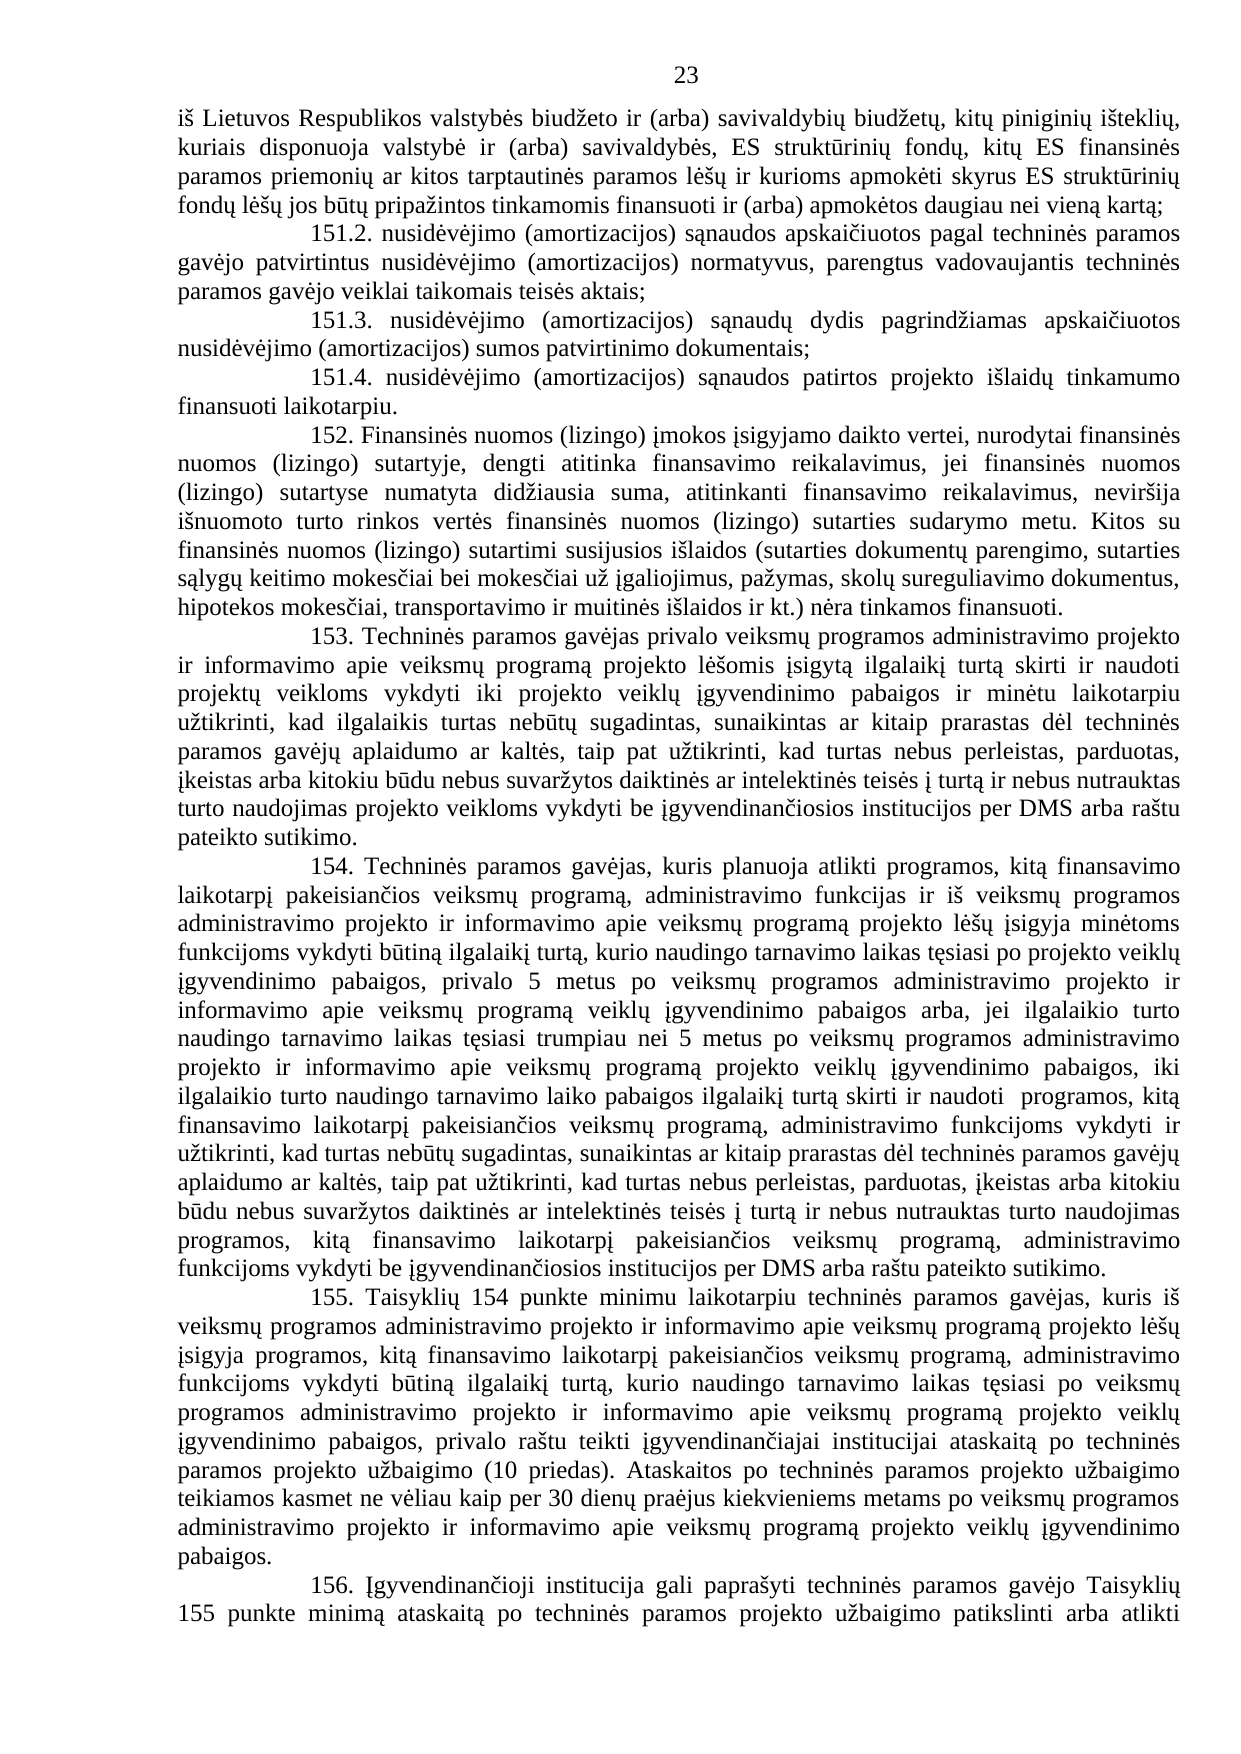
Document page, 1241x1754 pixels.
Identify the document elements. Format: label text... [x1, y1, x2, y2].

text 154. Techninės paramos gavėjas, kuris planuoja atlikti programos, kitą finansavimo laikotarpį pakeisiančios veiksmų programą, administravimo funkcijas ir iš veiksmų programos administravimo projekto ir informavimo apie veiksmų programą projekto lėšų įsigyja minėtoms funkcijoms vykdyti būtiną ilgalaikį turtą, kurio naudingo tarnavimo laikas tęsiasi po projekto veiklų įgyvendinimo pabaigos, privalo 5 metus po veiksmų programos administravimo projekto ir informavimo apie veiksmų programą veiklų įgyvendinimo pabaigos arba, jei ilgalaikio turto naudingo tarnavimo laikas tęsiasi trumpiau nei 5 metus po veiksmų programos administravimo projekto ir informavimo apie veiksmų programą projekto veiklų įgyvendinimo pabaigos, iki ilgalaikio turto naudingo tarnavimo laiko pabaigos ilgalaikį turtą skirti ir naudoti programos, kitą finansavimo laikotarpį pakeisiančios veiksmų programą, administravimo funkcijoms vykdyti ir užtikrinti, kad turtas nebūtų sugadintas, sunaikintas ar kitaip prarastas dėl techninės paramos gavėjų aplaidumo ar kaltės, taip pat užtikrinti, kad turtas nebus perleistas, parduotas, įkeistas arba kitokiu būdu nebus suvaržytos daiktinės ar intelektinės teisės į turtą ir nebus nutrauktas turto naudojimas programos, kitą finansavimo laikotarpį pakeisiančios veiksmų programą, administravimo funkcijoms vykdyti be įgyvendinančiosios institucijos per DMS arba raštu pateikto sutikimo. [177, 851, 1181, 1282]
text 152. Finansinės nuomos (lizingo) įmokos įsigyjamo daikto vertei, nurodytai finansinės nuomos (lizingo) sutartyje, dengti atitinka finansavimo reikalavimus, jei finansinės nuomos (lizingo) sutartyse numatyta didžiausia suma, atitinkanti finansavimo reikalavimus, neviršija išnuomoto turto rinkos vertės finansinės nuomos (lizingo) sutarties sudarymo metu. Kitos su finansinės nuomos (lizingo) sutartimi susijusios išlaidos (sutarties dokumentų parengimo, sutarties sąlygų keitimo mokesčiai bei mokesčiai už įgaliojimus, pažymas, skolų sureguliavimo dokumentus, hipotekos mokesčiai, transportavimo ir muitinės išlaidos ir kt.) nėra tinkamos finansuoti. [177, 420, 1181, 621]
text 155. Taisyklių 154 punkte minimu laikotarpiu techninės paramos gavėjas, kuris iš veiksmų programos administravimo projekto ir informavimo apie veiksmų programą projekto lėšų įsigyja programos, kitą finansavimo laikotarpį pakeisiančios veiksmų programą, administravimo funkcijoms vykdyti būtiną ilgalaikį turtą, kurio naudingo tarnavimo laikas tęsiasi po veiksmų programos administravimo projekto ir informavimo apie veiksmų programą projekto veiklų įgyvendinimo pabaigos, privalo raštu teikti įgyvendinančiajai institucijai ataskaitą po techninės paramos projekto užbaigimo (10 priedas). Ataskaitos po techninės paramos projekto užbaigimo teikiamos kasmet ne vėliau kaip per 30 dienų praėjus kiekvieniems metams po veiksmų programos administravimo projekto ir informavimo apie veiksmų programą projekto veiklų įgyvendinimo pabaigos. [177, 1282, 1181, 1570]
text 156. Įgyvendinančioji institucija gali paprašyti techninės paramos gavėjo Taisyklių 155 punkte minimą ataskaitą po techninės paramos projekto užbaigimo patikslinti arba atlikti [177, 1570, 1181, 1627]
text 151.3. nusidėvėjimo (amortizacijos) sąnaudų dydis pagrindžiamas apskaičiuotos nusidėvėjimo (amortizacijos) sumos patvirtinimo dokumentais; [177, 305, 1181, 362]
text 151.2. nusidėvėjimo (amortizacijos) sąnaudos apskaičiuotos pagal techninės paramos gavėjo patvirtintus nusidėvėjimo (amortizacijos) normatyvus, parengtus vadovaujantis techninės paramos gavėjo veiklai taikomais teisės aktais; [177, 218, 1181, 305]
text iš Lietuvos Respublikos valstybės biudžeto ir (arba) savivaldybių biudžetų, kitų piniginių išteklių, kuriais disponuoja valstybė ir (arba) savivaldybės, ES struktūrinių fondų, kitų ES finansinės paramos priemonių ar kitos tarptautinės paramos lėšų ir kurioms apmokėti skyrus ES struktūrinių fondų lėšų jos būtų pripažintos tinkamomis finansuoti ir (arba) apmokėtos daugiau nei vieną kartą; [177, 103, 1181, 218]
text 153. Techninės paramos gavėjas privalo veiksmų programos administravimo projekto ir informavimo apie veiksmų programą projekto lėšomis įsigytą ilgalaikį turtą skirti ir naudoti projektų veikloms vykdyti iki projekto veiklų įgyvendinimo pabaigos ir minėtu laikotarpiu užtikrinti, kad ilgalaikis turtas nebūtų sugadintas, sunaikintas ar kitaip prarastas dėl techninės paramos gavėjų aplaidumo ar kaltės, taip pat užtikrinti, kad turtas nebus perleistas, parduotas, įkeistas arba kitokiu būdu nebus suvaržytos daiktinės ar intelektinės teisės į turtą ir nebus nutrauktas turto naudojimas projekto veikloms vykdyti be įgyvendinančiosios institucijos per DMS arba raštu pateikto sutikimo. [177, 621, 1181, 851]
text 151.4. nusidėvėjimo (amortizacijos) sąnaudos patirtos projekto išlaidų tinkamumo finansuoti laikotarpiu. [177, 362, 1181, 420]
